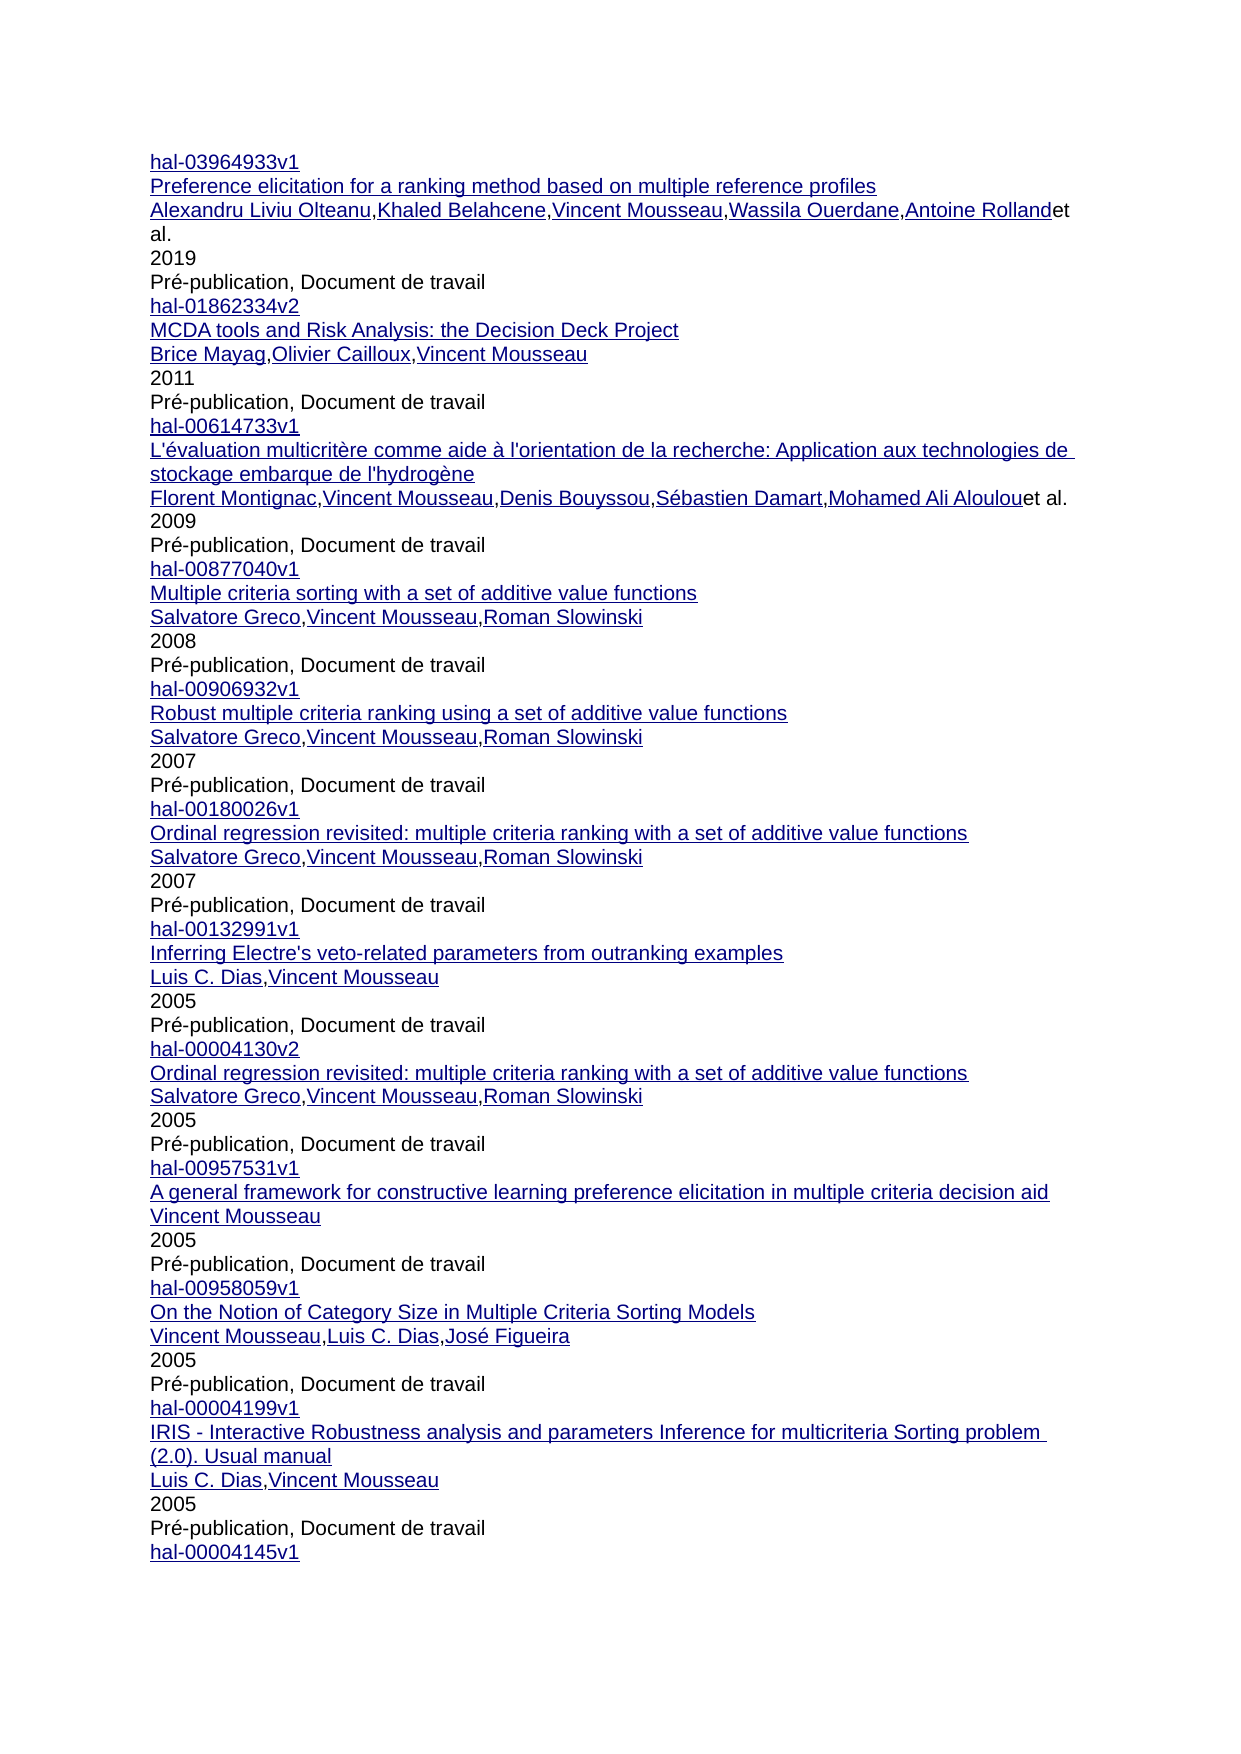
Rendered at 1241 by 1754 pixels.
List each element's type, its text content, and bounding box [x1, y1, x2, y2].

table_cell Ordinal regression revisited: multiple criteria ranking with a set of additive value functions Salvatore Greco,Vincent Mousseau,Roman Slowinski 2005 Pré-publication, Document de travail hal-00957531v1 [150, 1060, 1090, 1180]
table_cell Preference elicitation for a ranking method based on multiple reference profiles Alexandru Liviu Olteanu,Khaled Belahcene,Vincent Mousseau,Wassila Ouerdane,Antoine Rollandet al. 2019 Pré-publication, Document de travail hal-01862334v2 [150, 174, 1090, 318]
table_cell A general framework for constructive learning preference elicitation in multiple criteria decision aid Vincent Mousseau 2005 Pré-publication, Document de travail hal-00958059v1 [150, 1180, 1090, 1300]
table_cell Ordinal regression revisited: multiple criteria ranking with a set of additive value functions Salvatore Greco,Vincent Mousseau,Roman Slowinski 2007 Pré-publication, Document de travail hal-00132991v1 [150, 821, 1090, 941]
table_cell MCDA tools and Risk Analysis: the Decision Deck Project Brice Mayag,Olivier Cailloux,Vincent Mousseau 2011 Pré-publication, Document de travail hal-00614733v1 [150, 318, 1090, 437]
table_cell On the Notion of Category Size in Multiple Criteria Sorting Models Vincent Mousseau,Luis C. Dias,José Figueira 2005 Pré-publication, Document de travail hal-00004199v1 [150, 1300, 1090, 1420]
table_cell IRIS - Interactive Robustness analysis and parameters Inference for multicriteria Sorting problem (2.0). Usual manual Luis C. Dias,Vincent Mousseau 2005 Pré-publication, Document de travail hal-00004145v1 [150, 1420, 1090, 1563]
table_cell Robust multiple criteria ranking using a set of additive value functions Salvatore Greco,Vincent Mousseau,Roman Slowinski 2007 Pré-publication, Document de travail hal-00180026v1 [150, 701, 1090, 821]
table_cell L'évaluation multicritère comme aide à l'orientation de la recherche: Application aux technologies de stockage embarque de l'hydrogène Florent Montignac,Vincent Mousseau,Denis Bouyssou,Sébastien Damart,Mohamed Ali Aloulouet al. 2009 Pré-publication, Document de travail hal-00877040v1 [150, 438, 1090, 581]
table_cell Multiple criteria sorting with a set of additive value functions Salvatore Greco,Vincent Mousseau,Roman Slowinski 2008 Pré-publication, Document de travail hal-00906932v1 [150, 581, 1090, 701]
table_cell Inferring Electre's veto-related parameters from outranking examples Luis C. Dias,Vincent Mousseau 2005 Pré-publication, Document de travail hal-00004130v2 [150, 941, 1090, 1060]
table_cell Step-wise Explanations for the Additive Model Manuel Amoussou,Khaled Belahcene,Nicolas Maudet,Vincent Mousseau,Wassila Ouerdane 2021 Pré-publication, Document de travail hal-03964933v1 [150, 150, 1090, 174]
